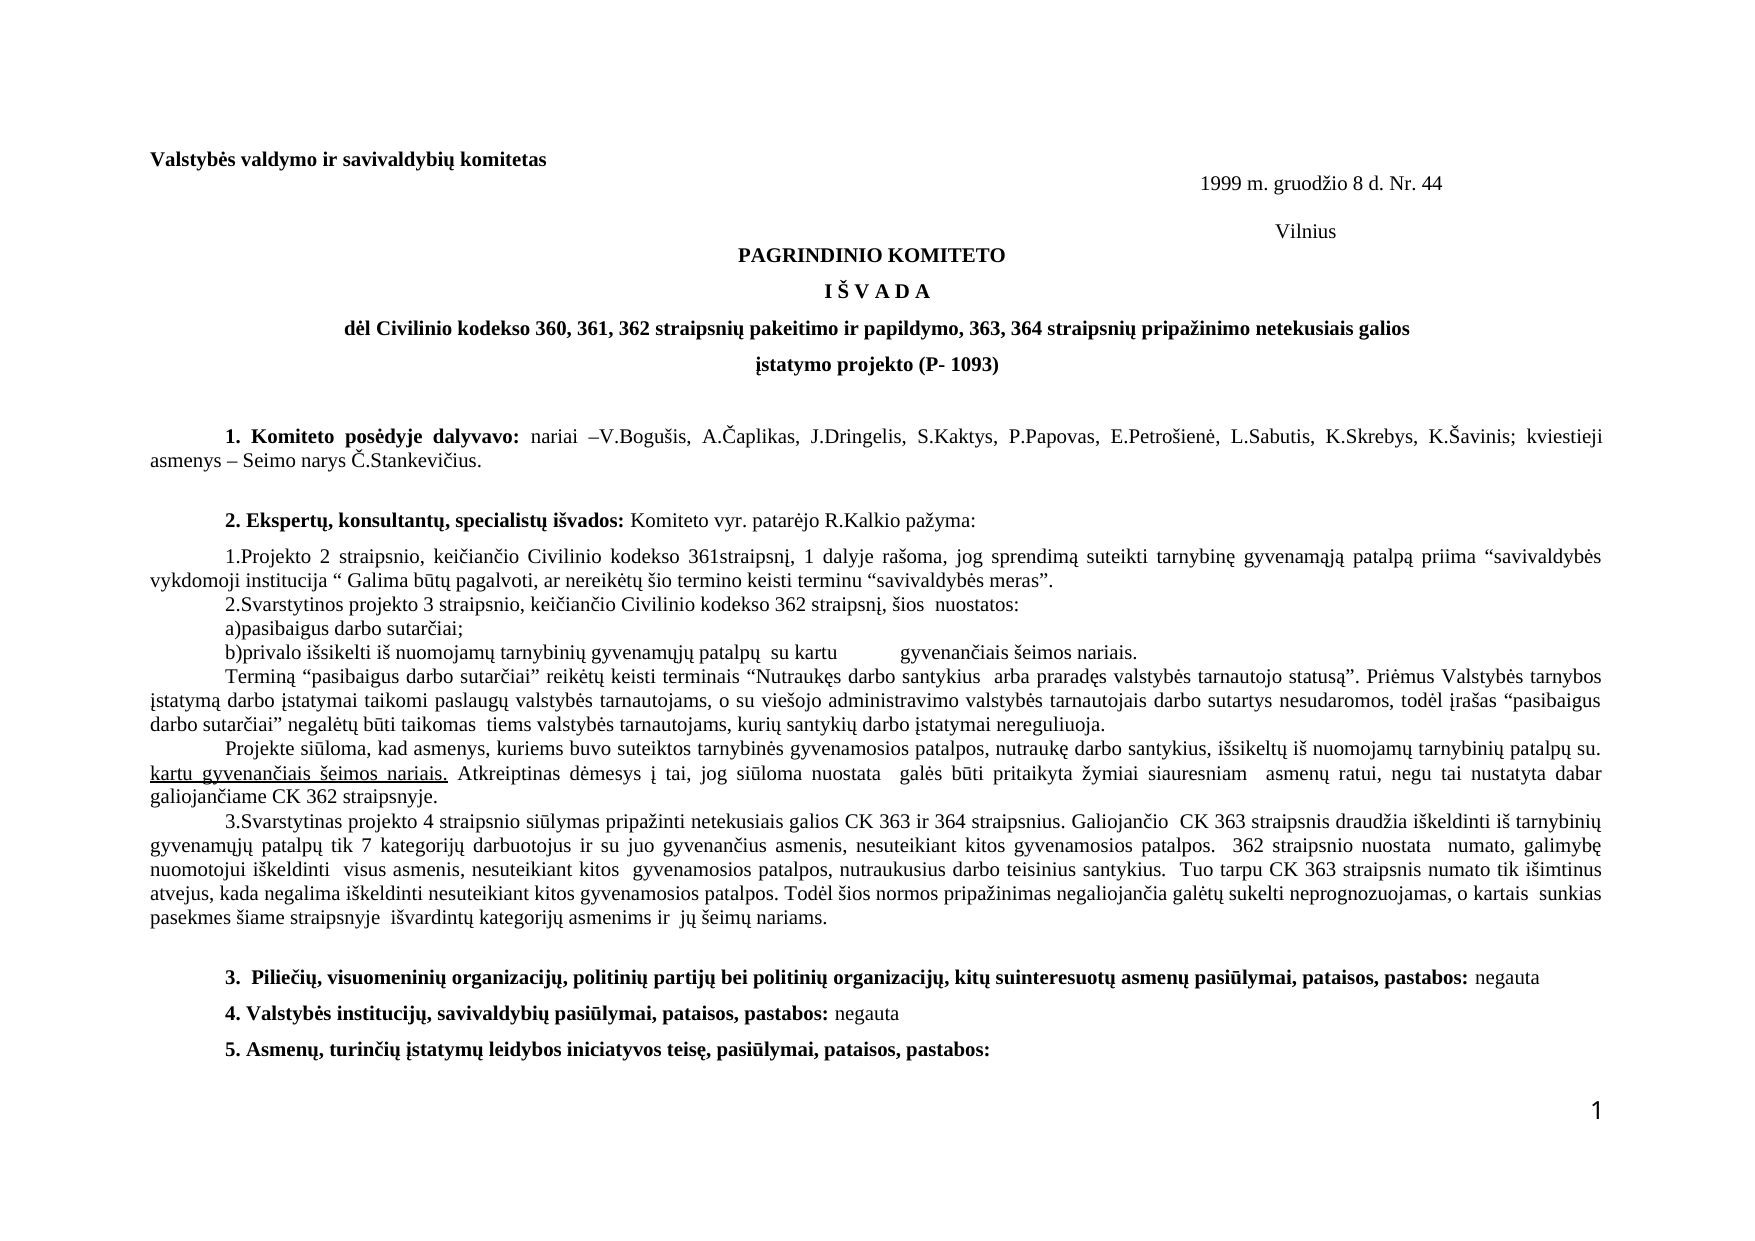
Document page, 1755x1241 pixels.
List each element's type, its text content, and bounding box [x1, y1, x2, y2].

text Terminą “pasibaigus darbo sutarčiai” reikėtų keisti terminais “Nutraukęs darbo santykius arba praradęs valstybės tarnautojo statusą”. Priėmus Valstybės tarnybos įstatymą darbo įstatymai taikomi paslaugų valstybės tarnautojams, o su viešojo administravimo valstybės tarnautojais darbo sutartys nesudaromos, todėl įrašas “pasibaigus darbo sutarčiai” negalėtų būti taikomas tiems valstybės tarnautojams, kurių santykių darbo įstatymai nereguliuoja. [150, 664, 1604, 736]
text 5. Asmenų, turinčių įstatymų leidybos iniciatyvos teisę, pasiūlymai, pataisos, pastabos: [150, 1037, 1604, 1061]
text 2.Svarstytinos projekto 3 straipsnio, keičiančio Civilinio kodekso 362 straipsnį, šios nuostatos: [150, 592, 1604, 616]
text Vilnius [1275, 219, 1604, 243]
text 2. Ekspertų, konsultantų, specialistų išvados: Komiteto vyr. patarėjo R.Kalkio pažyma: [150, 508, 1604, 532]
text dėl Civilinio kodekso 360, 361, 362 straipsnių pakeitimo ir papildymo, 363, 364 straipsnių pripažinimo netekusiais galios [150, 316, 1604, 339]
subtitle Valstybės valdymo ir savivaldybių komitetas [150, 147, 1604, 171]
text 3. Piliečių, visuomeninių organizacijų, politinių partijų bei politinių organizacijų, kitų suinteresuotų asmenų pasiūlymai, pataisos, pastabos: negauta [150, 965, 1604, 989]
subtitle I Š V A D A [150, 279, 1604, 303]
text 1.Projekto 2 straipsnio, keičiančio Civilinio kodekso 361straipsnį, 1 dalyje rašoma, jog sprendimą suteikti tarnybinę gyvenamąją patalpą priima “savivaldybės vykdomoji institucija “ Galima būtų pagalvoti, ar nereikėtų šio termino keisti terminu “savivaldybės meras”. [150, 544, 1604, 592]
subtitle PAGRINDINIO KOMITETO [150, 243, 1604, 267]
text 1. Komiteto posėdyje dalyvavo: nariai –V.Bogušis, A.Čaplikas, J.Dringelis, S.Kaktys, P.Papovas, E.Petrošienė, L.Sabutis, K.Skrebys, K.Šavinis; kviestieji asmenys – Seimo narys Č.Stankevičius. [150, 424, 1604, 472]
text 1999 m. gruodžio 8 d. Nr. 44 [150, 171, 1604, 195]
text 4. Valstybės institucijų, savivaldybių pasiūlymai, pataisos, pastabos: negauta [150, 1001, 1604, 1025]
text Projekte siūloma, kad asmenys, kuriems buvo suteiktos tarnybinės gyvenamosios patalpos, nutraukę darbo santykius, išsikeltų iš nuomojamų tarnybinių patalpų su. kartu gyvenančiais šeimos nariais. Atkreiptinas dėmesys į tai, jog siūloma nuostata galės būti pritaikyta žymiai siauresniam asmenų ratui, negu tai nustatyta dabar galiojančiame CK 362 straipsnyje. [150, 736, 1604, 808]
text 3.Svarstytinas projekto 4 straipsnio siūlymas pripažinti netekusiais galios CK 363 ir 364 straipsnius. Galiojančio CK 363 straipsnis draudžia iškeldinti iš tarnybinių gyvenamųjų patalpų tik 7 kategorijų darbuotojus ir su juo gyvenančius asmenis, nesuteikiant kitos gyvenamosios patalpos. 362 straipsnio nuostata numato, galimybę nuomotojui iškeldinti visus asmenis, nesuteikiant kitos gyvenamosios patalpos, nutraukusius darbo teisinius santykius. Tuo tarpu CK 363 straipsnis numato tik išimtinus atvejus, kada negalima iškeldinti nesuteikiant kitos gyvenamosios patalpos. Todėl šios normos pripažinimas negaliojančia galėtų sukelti neprognozuojamas, o kartais sunkias pasekmes šiame straipsnyje išvardintų kategorijų asmenims ir jų šeimų nariams. [150, 808, 1604, 929]
text b)privalo išsikelti iš nuomojamų tarnybinių gyvenamųjų patalpų su kartu gyvenančiais šeimos nariais. [150, 640, 1604, 664]
text a)pasibaigus darbo sutarčiai; [150, 616, 1604, 640]
text įstatymo projekto (P- 1093) [150, 352, 1604, 376]
